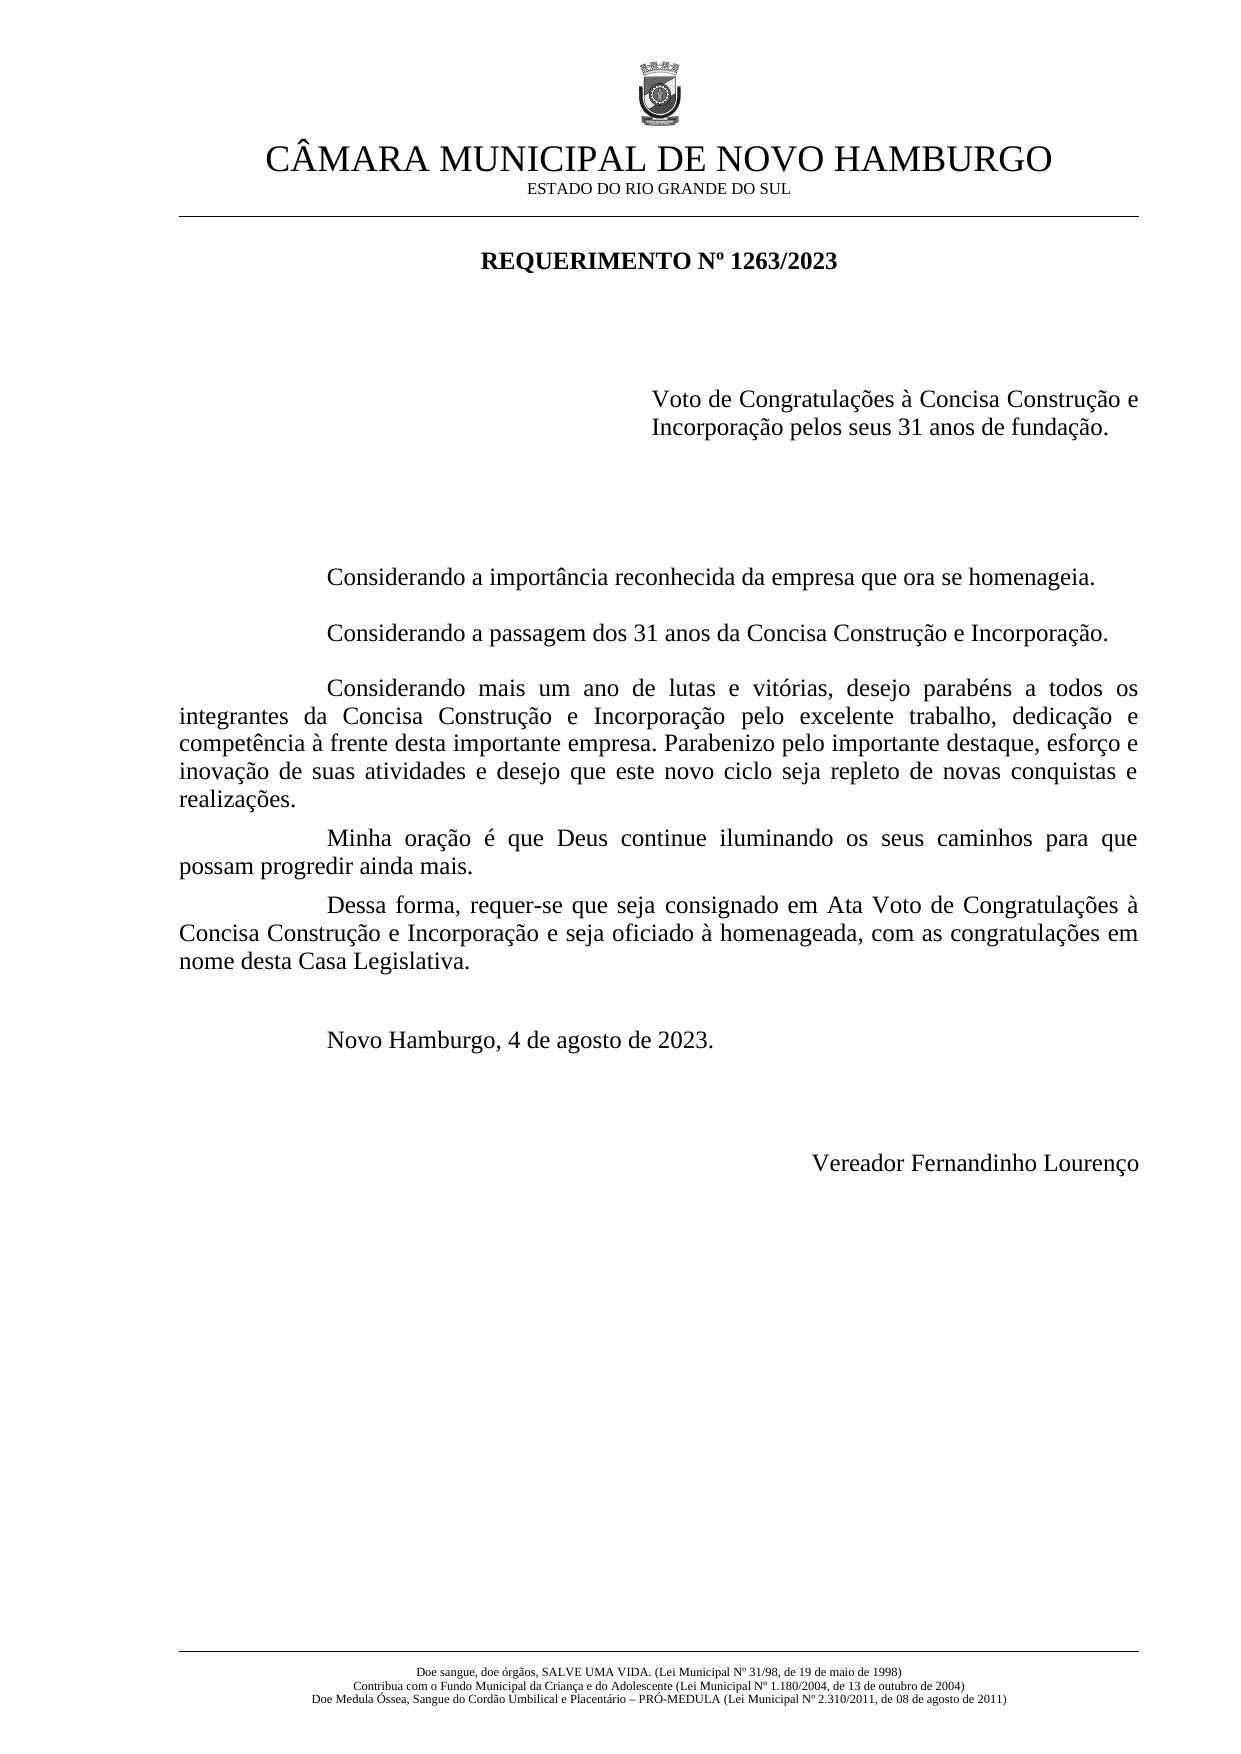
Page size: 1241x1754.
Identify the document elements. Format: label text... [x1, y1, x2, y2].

text Dessa forma, requer-se que seja consignado em Ata Voto de Congratulações à Concisa Construção e Incorporação e seja oficiado à homenageada, com as congratulações em nome desta Casa Legislativa. [179, 892, 1139, 975]
text Considerando a passagem dos 31 anos da Concisa Construção e Incorporação. [179, 619, 1139, 646]
text Considerando mais um ano de lutas e vitórias, desejo parabéns a todos os integrantes da Concisa Construção e Incorporação pelo excelente trabalho, dedicação e competência à frente desta importante empresa. Parabenizo pelo importante destaque, esforço e inovação de suas atividades e desejo que este novo ciclo seja repleto de novas conquistas e realizações. [179, 674, 1139, 813]
text REQUERIMENTO Nº 1263/2023 [179, 247, 1139, 274]
text Voto de Congratulações à Concisa Construção e Incorporação pelos seus 31 anos de fundação. [651, 385, 1139, 441]
text Novo Hamburgo, 4 de agosto de 2023. [179, 1026, 1139, 1054]
text Vereador Fernandinho Lourenço [179, 1149, 1139, 1176]
text Considerando a importância reconhecida da empresa que ora se homenageia. [179, 563, 1139, 591]
text Minha oração é que Deus continue iluminando os seus caminhos para que possam progredir ainda mais. [179, 824, 1139, 880]
